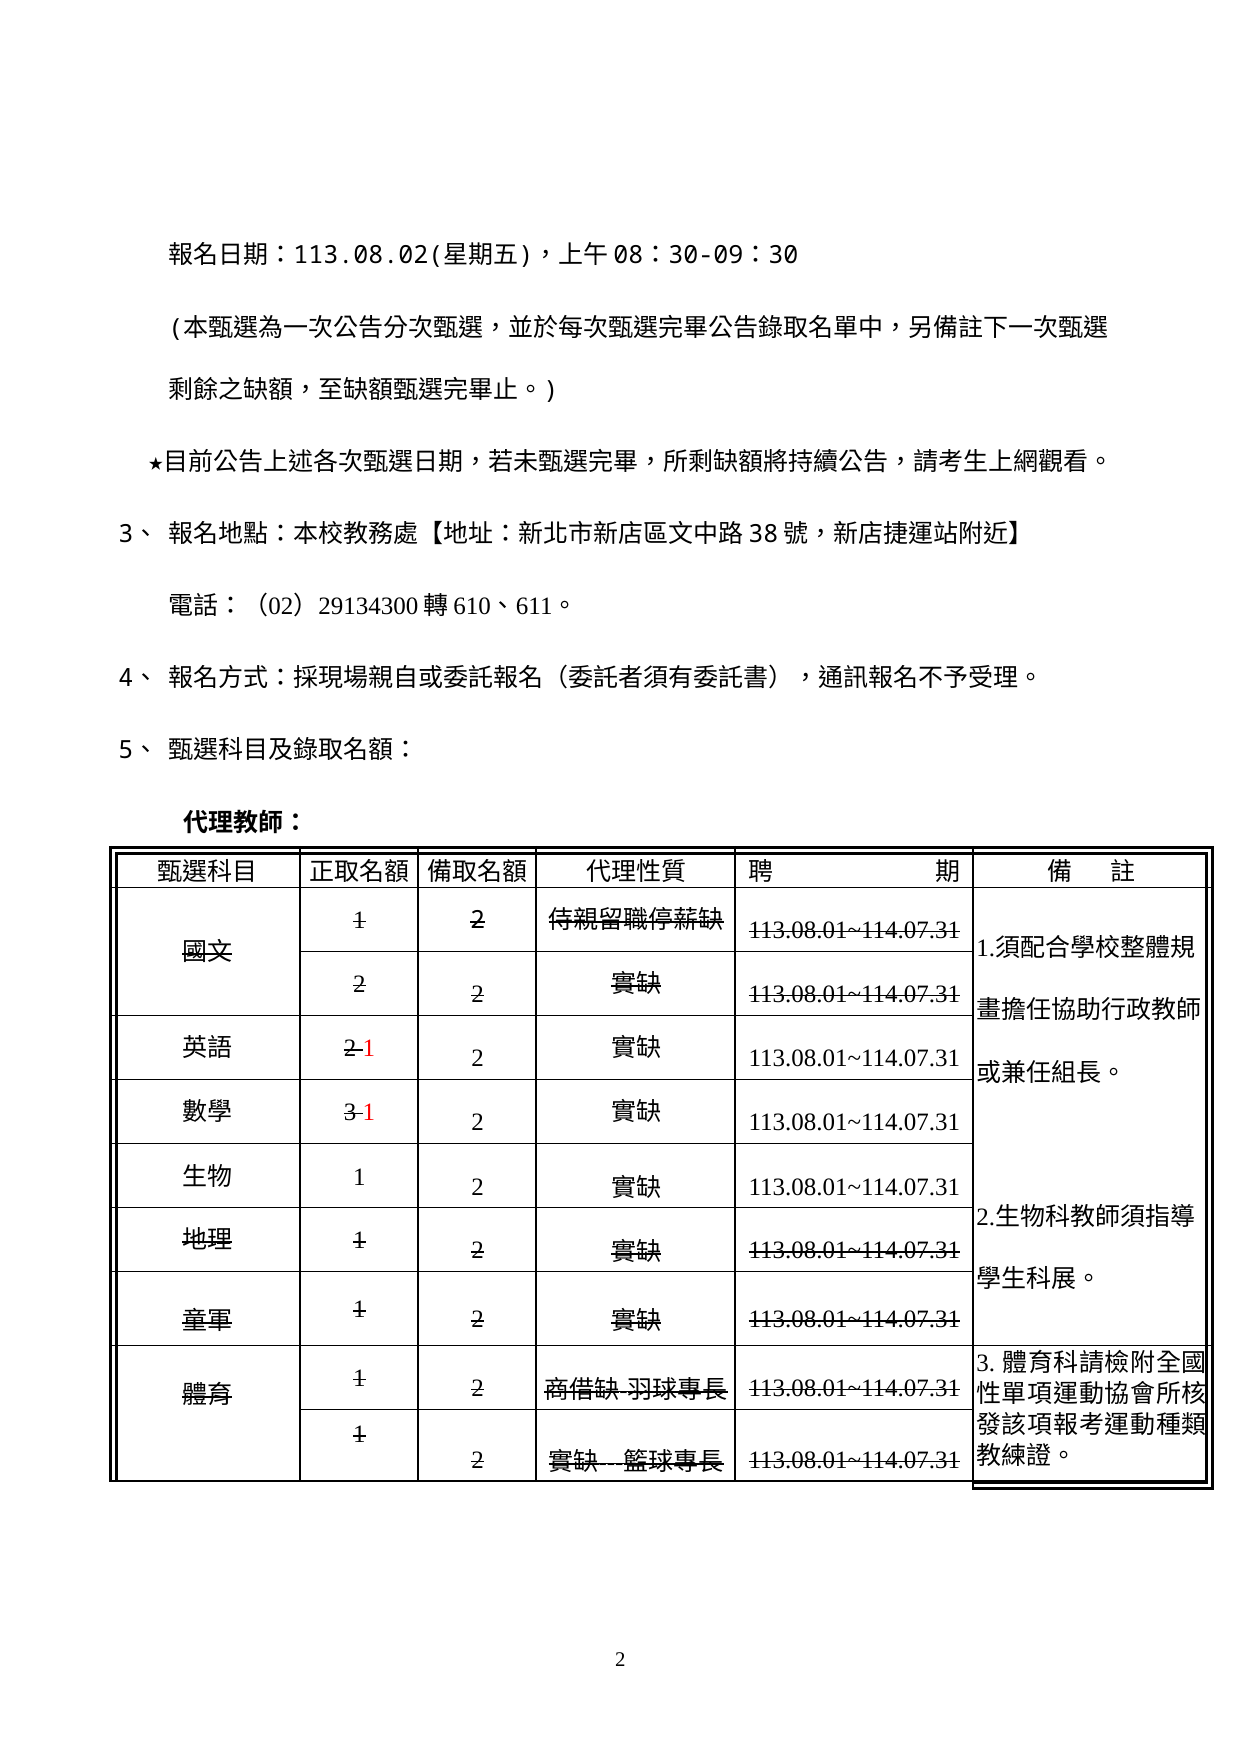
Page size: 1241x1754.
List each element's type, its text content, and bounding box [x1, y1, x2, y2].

table_cell 2 [419, 1208, 535, 1271]
table_cell 113.08.01~114.07.31 [736, 1346, 972, 1408]
table_header 聘 期 [736, 855, 972, 886]
table_cell 實缺 [537, 1144, 734, 1207]
table_cell 數學 [118, 1080, 299, 1143]
table_cell 3 1 [301, 1080, 417, 1143]
table_cell 國文 [118, 888, 299, 1014]
table_cell 113.08.01~114.07.31 [736, 1272, 972, 1344]
table_cell 2 [419, 1016, 535, 1079]
table_cell 2 [419, 1272, 535, 1344]
table_cell 童軍 [118, 1272, 299, 1344]
table_cell 113.08.01~114.07.31 [736, 1144, 972, 1207]
table_cell 實缺 [537, 1208, 734, 1271]
table_cell 1 [301, 1208, 417, 1271]
text 代理教師： [168, 778, 1122, 841]
text (本甄選為一次公告分次甄選，並於每次甄選完畢公告錄取名單中，另備註下一次甄選剩餘之缺額，至缺額甄選完畢止。) [168, 283, 1122, 408]
table_header 備取名額 [419, 855, 535, 886]
table_cell 2 1 [301, 1016, 417, 1079]
table_cell 1 [301, 1144, 417, 1207]
table_cell 1 [301, 1410, 417, 1480]
table_cell 1 [301, 888, 417, 951]
table_cell 2 [419, 1410, 535, 1480]
table_cell 1 [301, 1272, 417, 1344]
table_cell 2 [301, 952, 417, 1014]
table_cell 侍親留職停薪缺 [537, 888, 734, 951]
table_cell 實缺 [537, 952, 734, 1014]
table_cell 113.08.01~114.07.31 [736, 952, 972, 1014]
table_cell 2 [419, 1346, 535, 1408]
table_cell 商借缺-羽球專長 [537, 1346, 734, 1408]
table_cell 實缺 [537, 1016, 734, 1079]
text 報名日期：113.08.02(星期五)，上午08：30-09：30 [168, 211, 1122, 274]
table_cell 2 [419, 888, 535, 951]
table_cell 113.08.01~114.07.31 [736, 1080, 972, 1143]
table_cell 實缺 [537, 1272, 734, 1344]
table_cell 地理 [118, 1208, 299, 1271]
list 報名方式：採現場親自或委託報名（委託者須有委託書），通訊報名不予受理。 [118, 634, 1122, 697]
list 報名地點：本校教務處【地址：新北市新店區文中路38號，新店捷運站附近】 [118, 490, 1122, 553]
table_cell 3. 體育科請檢附全國性單項運動協會所核發該項報考運動種類教練證。 [974, 1346, 1205, 1480]
table_header 代理性質 [537, 855, 734, 886]
table_cell 2 [419, 952, 535, 1014]
table_cell 英語 [118, 1016, 299, 1079]
table_cell 生物 [118, 1144, 299, 1207]
table_header 甄選科目 [114, 849, 299, 886]
table_cell 實缺 [537, 1080, 734, 1143]
table_cell 113.08.01~114.07.31 [736, 888, 972, 951]
text 電話：（02）29134300轉610、611。 [168, 562, 1122, 625]
table_cell 113.08.01~114.07.31 [736, 1410, 972, 1480]
text ★目前公告上述各次甄選日期，若未甄選完畢，所剩缺額將持續公告，請考生上網觀看。 [118, 418, 1122, 481]
table_header 備 註 [974, 849, 1210, 886]
table_cell 2 [419, 1080, 535, 1143]
table_cell 113.08.01~114.07.31 [736, 1016, 972, 1079]
table_header 正取名額 [301, 855, 417, 886]
table_cell 113.08.01~114.07.31 [736, 1208, 972, 1271]
table_cell 1 [301, 1346, 417, 1408]
table_cell 1.須配合學校整體規畫擔任協助行政教師或兼任組長。 2.生物科教師須指導學生科展。 [974, 888, 1205, 1344]
table_cell 2 [419, 1144, 535, 1207]
table_cell 體育 [118, 1346, 299, 1480]
table_cell 實缺---籃球專長 [537, 1410, 734, 1480]
list 甄選科目及錄取名額： [118, 706, 1122, 769]
